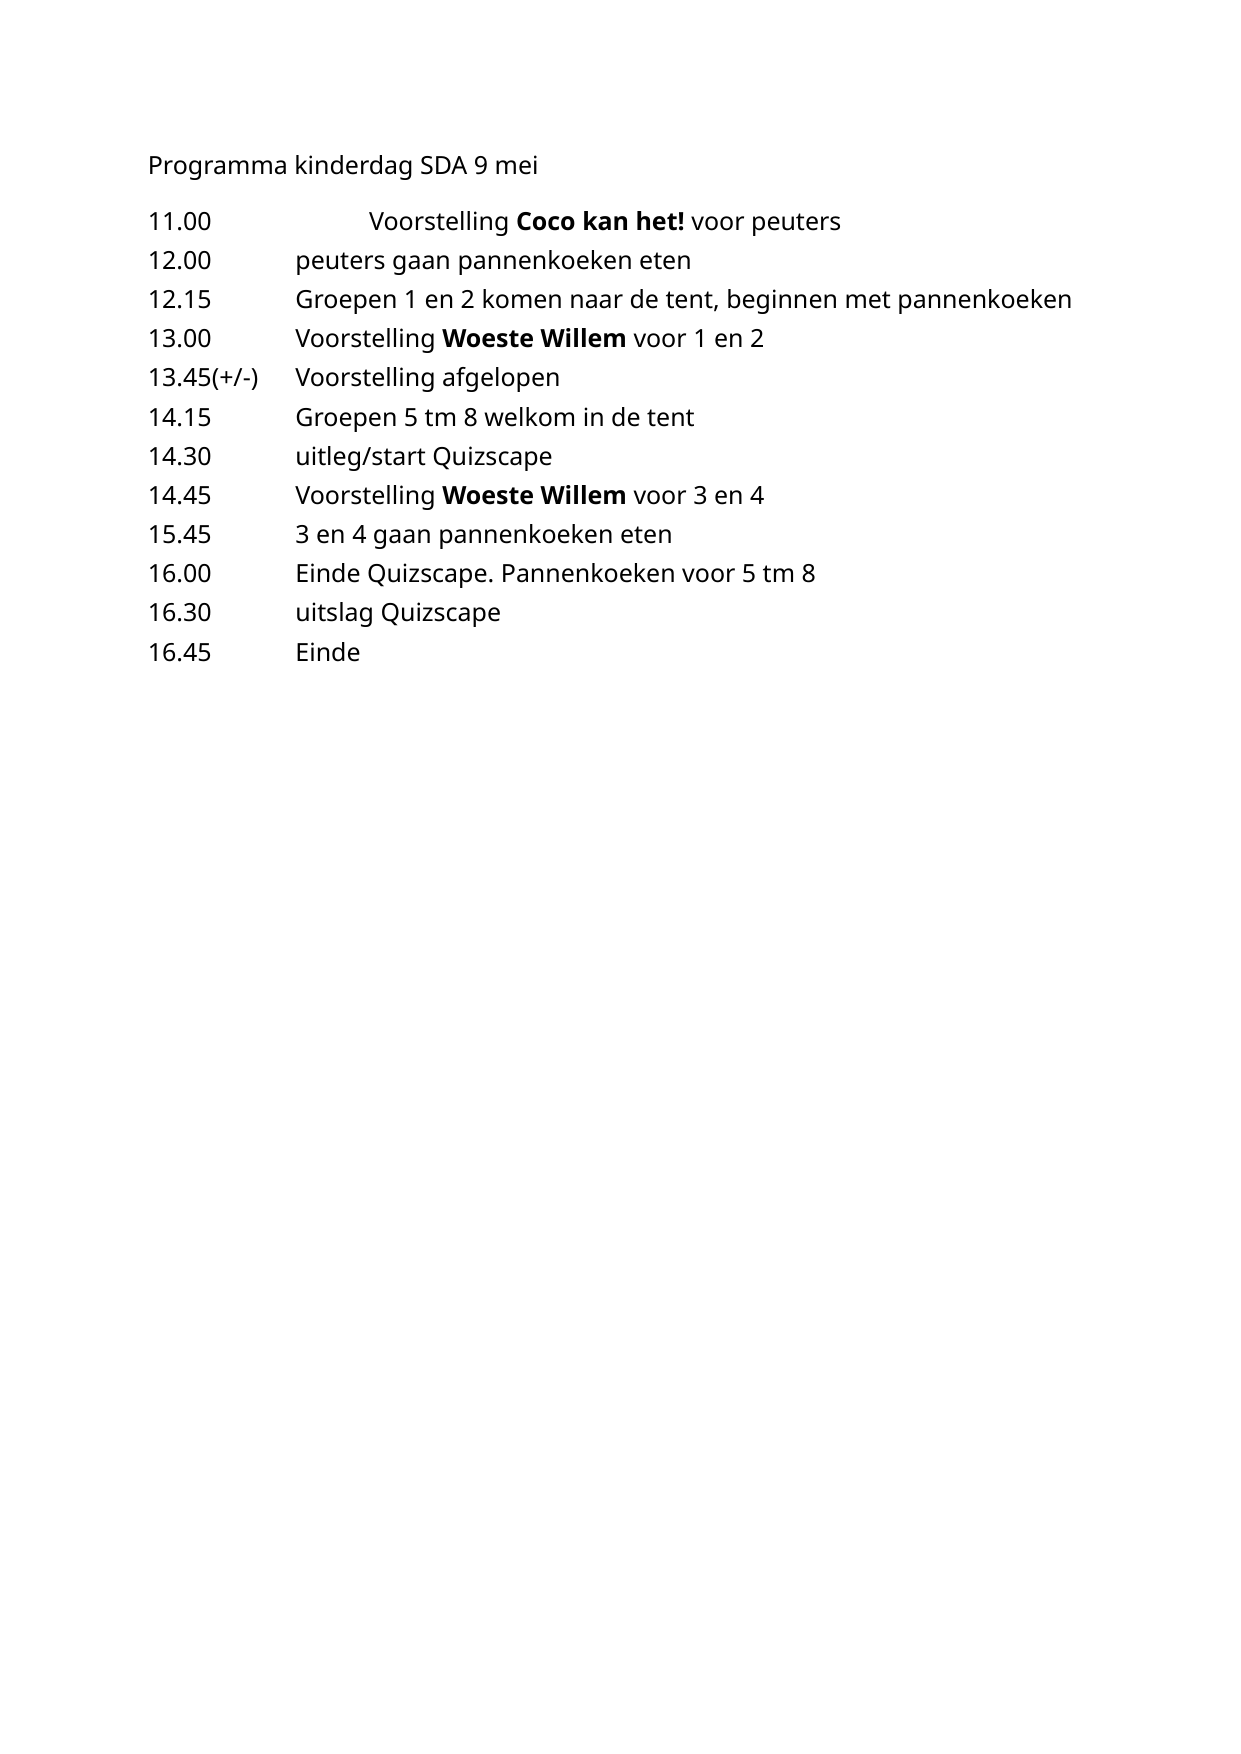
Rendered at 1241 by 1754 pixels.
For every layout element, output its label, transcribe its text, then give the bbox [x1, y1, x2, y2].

text Programma kinderdag SDA 9 mei [148, 148, 1093, 182]
text 14.15 Groepen 5 tm 8 welkom in de tent [148, 399, 1093, 433]
text 15.45 3 en 4 gaan pannenkoeken eten [148, 517, 1093, 551]
text 12.00 peuters gaan pannenkoeken eten [148, 243, 1093, 277]
text 12.15 Groepen 1 en 2 komen naar de tent, beginnen met pannenkoeken [148, 282, 1093, 316]
text 11.00 Voorstelling Coco kan het! voor peuters [148, 203, 1093, 237]
text 14.30 uitleg/start Quizscape [148, 438, 1093, 472]
text 16.00 Einde Quizscape. Pannenkoeken voor 5 tm 8 [148, 556, 1093, 590]
text 16.45 Einde [148, 634, 1093, 668]
text 16.30 uitslag Quizscape [148, 595, 1093, 629]
text 14.45 Voorstelling Woeste Willem voor 3 en 4 [148, 478, 1093, 512]
text 13.45(+/-) Voorstelling afgelopen [148, 360, 1093, 394]
text 13.00 Voorstelling Woeste Willem voor 1 en 2 [148, 321, 1093, 355]
